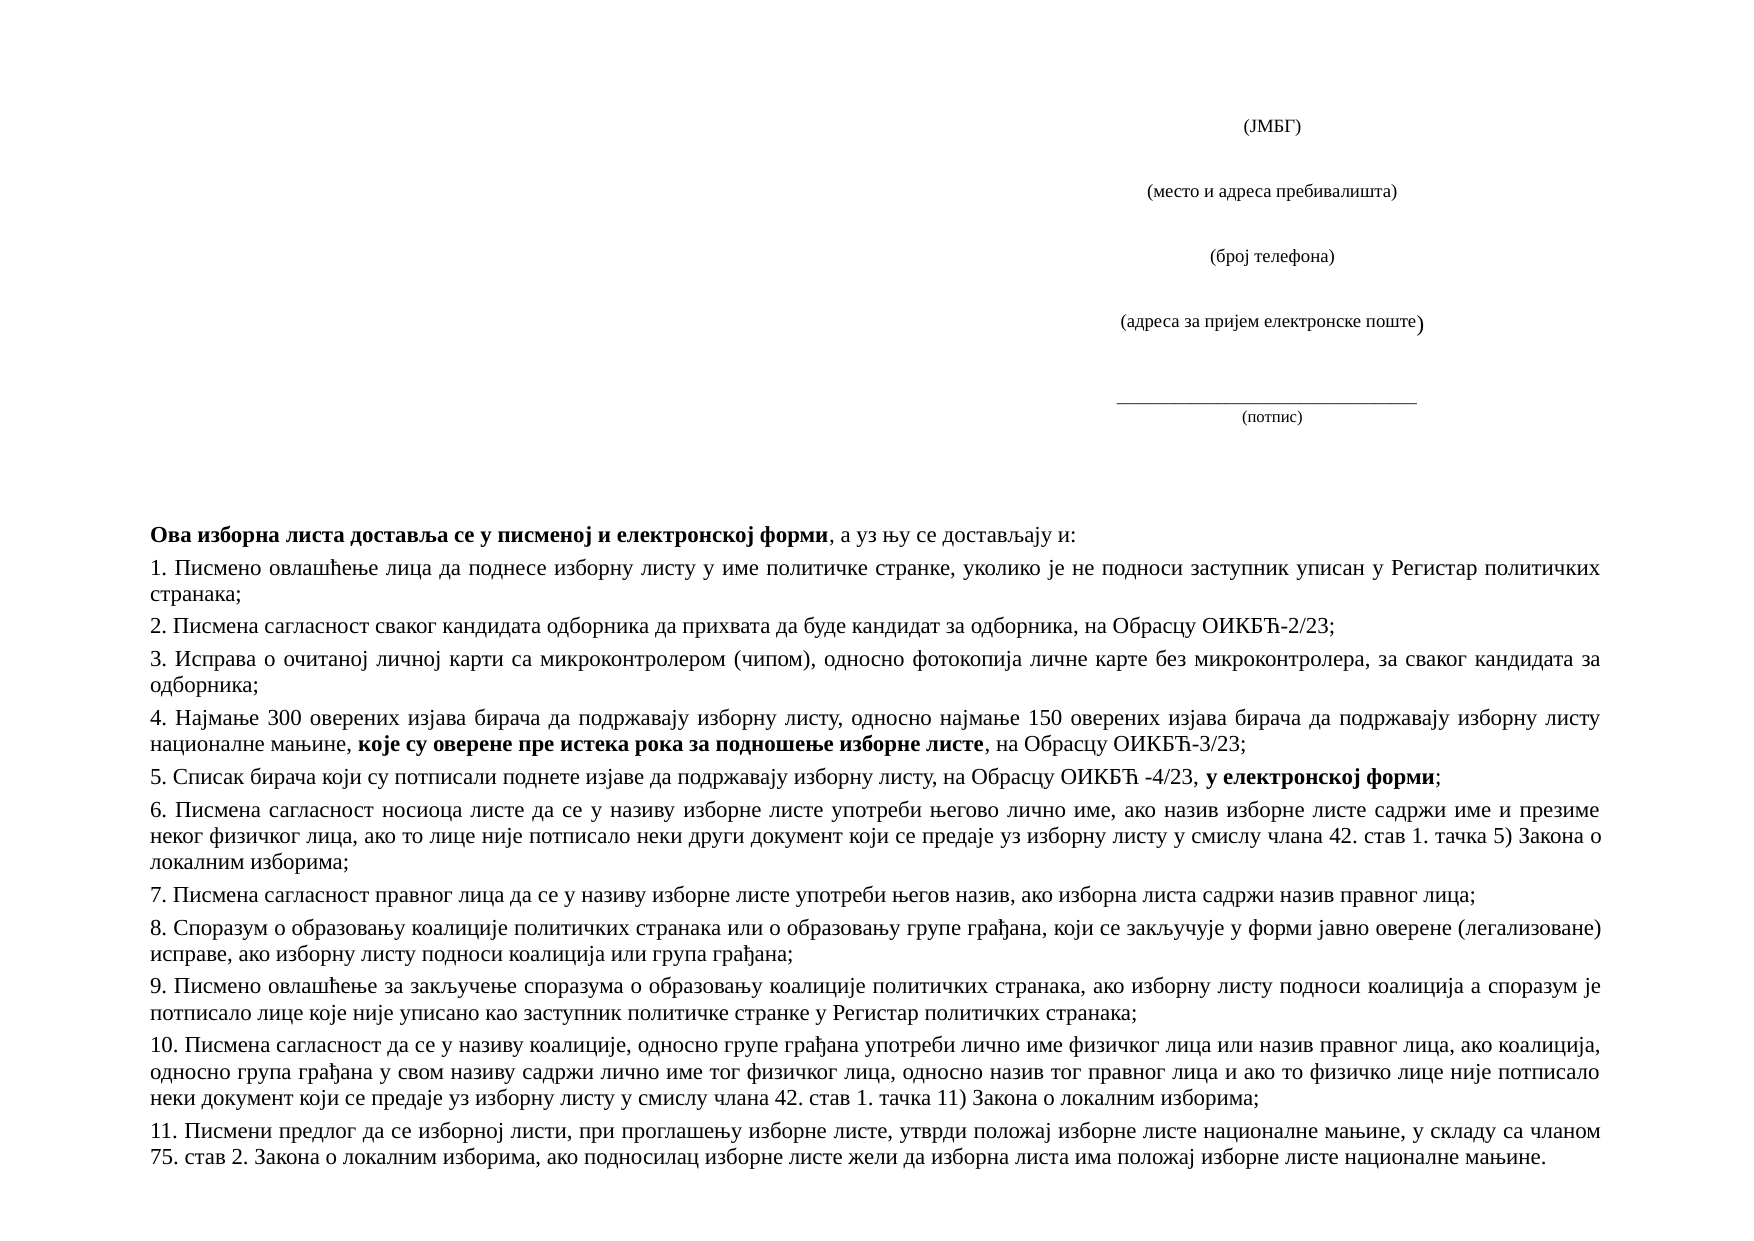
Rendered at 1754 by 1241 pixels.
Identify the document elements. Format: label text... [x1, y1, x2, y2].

text 8. Споразум о образовању коалиције политичких странака или о образовању групе грађана, који се закључује у форми јавно оверене (легализоване) исправе, aко изборну листу подноси коалиција или група грађана; [150, 914, 1604, 966]
text (место и адреса пребивалишта) [150, 180, 1604, 206]
text 4. Најмање 300 оверених изјава бирача да подржавају изборну листу, односно најмање 150 оверених изјава бирача да подржавају изборну листу националне мањине, које су оверене пре истека рока за подношење изборне листе, на Обрасцу ОИКБЋ-3/23; [150, 704, 1604, 757]
text ____________________________________ [150, 387, 1604, 406]
text 6. Писмена сагласност носиоца листе да се у називу изборне листе употреби његово лично име, ако назив изборне листе садржи име и презиме неког физичког лица, ако то лице није потписало неки други документ који се предаје уз изборну листу у смислу члана 42. став 1. тачка 5) Закона о локалним изборима; [150, 796, 1604, 875]
text (потпис) [150, 406, 1604, 426]
text 11. Писмени предлог да се изборној листи, при проглашењу изборне листе, утврди положај изборне листе националне мањине, у складу са чланом 75. став 2. Закона о локалним изборима, ако подносилац изборне листе жели да изборна листа има положај изборне листе националне мањине. [150, 1117, 1604, 1169]
text 5. Списак бирача који су потписали поднете изјаве да подржавају изборну листу, на Обрасцу ОИКБЋ -4/23, у електронској форми; [150, 763, 1604, 789]
text 10. Писмена сагласност да се у називу коалиције, односно групе грађана употреби лично име физичког лица или назив правног лица, ако коалиција, односно група грађана у свом називу садржи лично име тог физичког лица, односно назив тог правног лица и ако то физичко лице није потписало неки документ који се предаје уз изборну листу у смислу члана 42. став 1. тачка 11) Закона о локалним изборима; [150, 1032, 1604, 1111]
text (ЈМБГ) [150, 114, 1604, 141]
text 2. Писмена сагласност сваког кандидата одборника да прихвата да буде кандидат за одборника, на Обрасцу ОИКБЋ-2/23; [150, 613, 1604, 639]
text Ова изборна листа доставља се у писменој и електронској форми, а уз њу се достављају и: [150, 521, 1604, 547]
text 7. Писмена сагласност правног лица да се у називу изборне листе употреби његов назив, ако изборна листа садржи назив правног лица; [150, 881, 1604, 907]
text (број телефона) [150, 245, 1604, 271]
text 1. Писмено овлашћење лица да поднесе изборну листу у име политичке странке, уколико је не подноси заступник уписан у Регистар политичких странака; [150, 554, 1604, 606]
text (адреса за пријем електронске поште) [150, 310, 1604, 336]
text 3. Исправа о очитаној личној карти са микроконтролером (чипом), односно фотокопија личне карте без микроконтролера, за сваког кандидата за одборника; [150, 645, 1604, 698]
text 9. Писмено овлашћење за закључење споразума о образовању коалиције политичких странака, ако изборну листу подноси коалиција а споразум је потписало лице које није уписано као заступник политичке странке у Регистар политичких странака; [150, 973, 1604, 1025]
